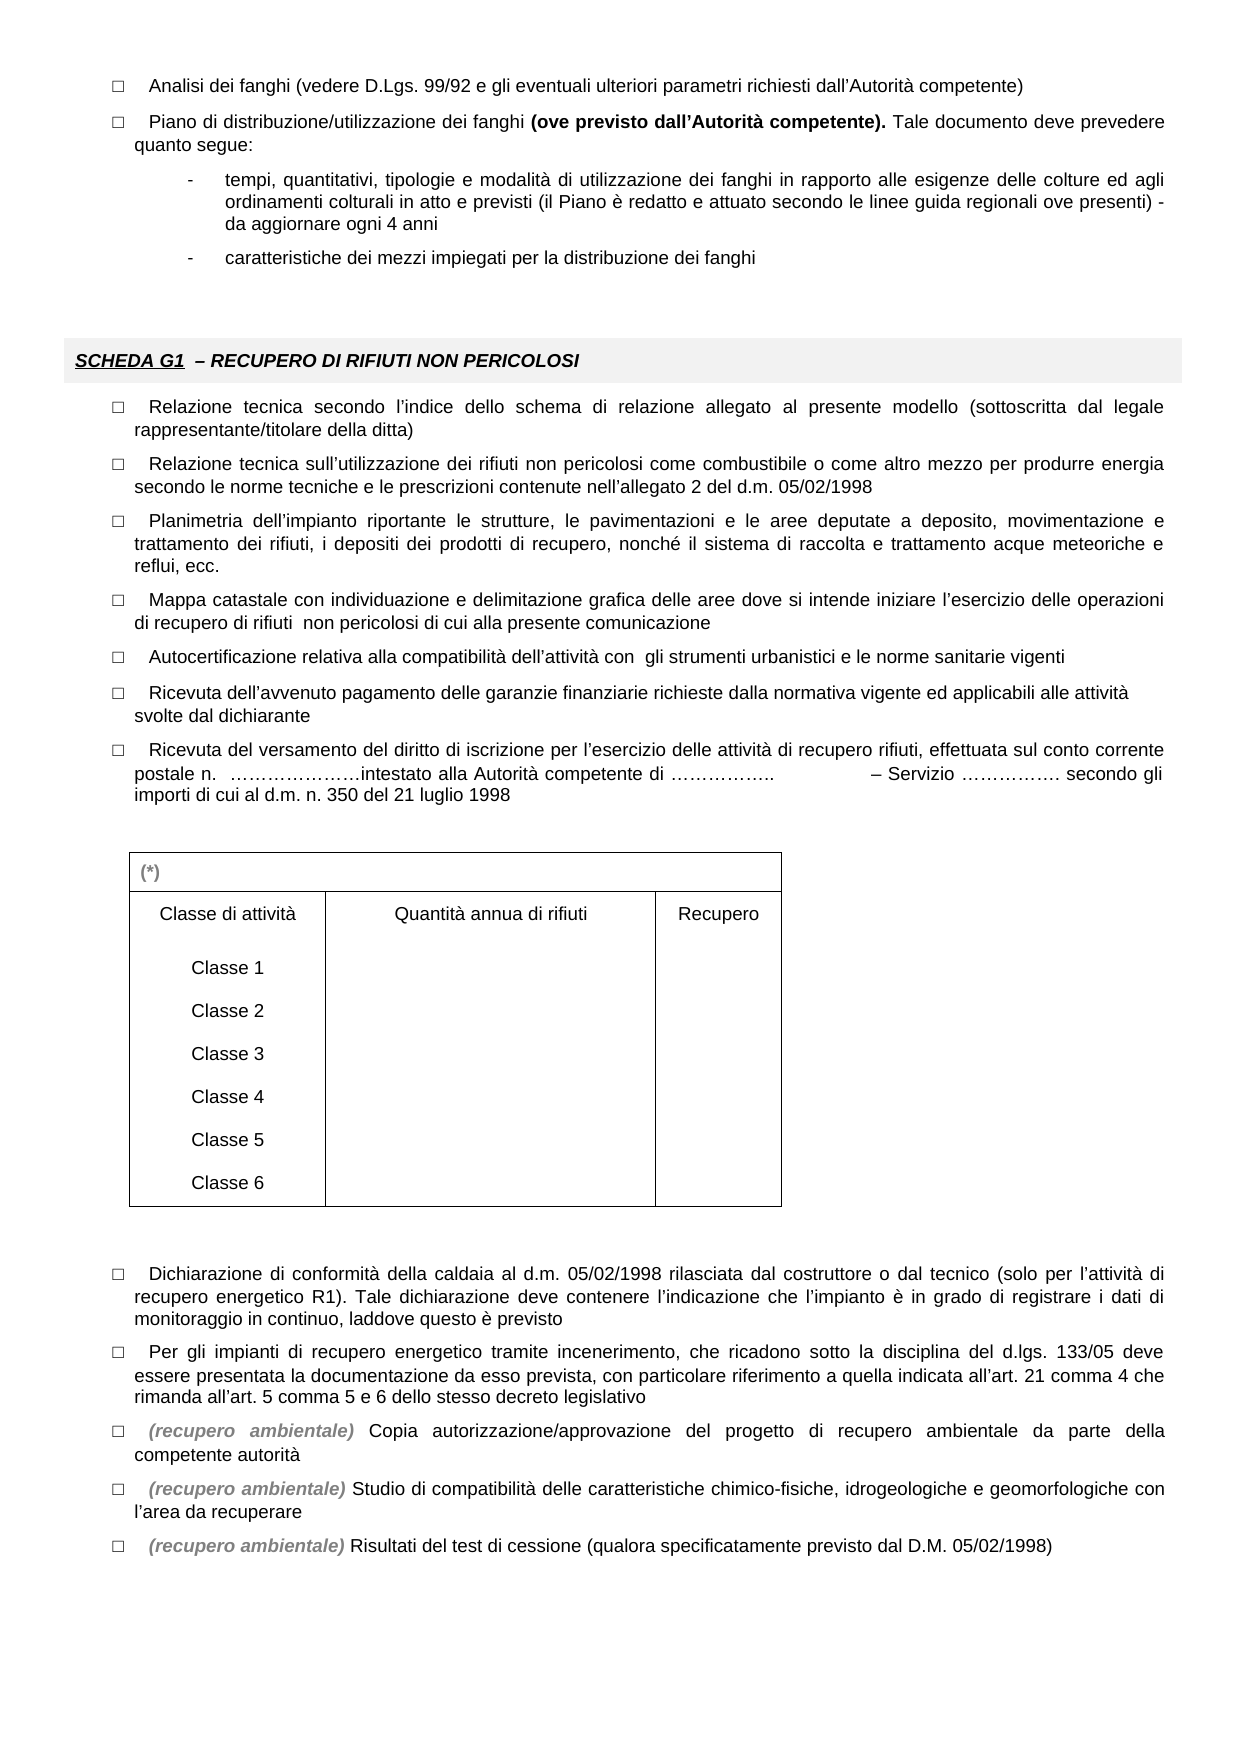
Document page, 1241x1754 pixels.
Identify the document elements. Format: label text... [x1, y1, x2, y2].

table_cell [755, 1129, 781, 1151]
table_cell [326, 1064, 655, 1086]
table_cell Classe 6 [130, 1172, 325, 1206]
table_cell [755, 1064, 781, 1086]
table_cell Classe 4 [130, 1086, 325, 1107]
table_cell [755, 1151, 781, 1172]
table_cell [755, 1229, 781, 1250]
list caratteristiche dei mezzi impiegati per la distribuzione dei fanghi [187, 247, 1165, 269]
list Relazione tecnica secondo l’indice dello schema di relazione allegato al presente modello (sottoscritta dal legale rappresentante/titolare della ditta) [112, 395, 1165, 440]
table_cell [656, 1043, 755, 1064]
table_cell [326, 956, 655, 978]
table_cell [755, 978, 781, 999]
table_cell [755, 1021, 781, 1043]
table_cell [755, 1207, 781, 1228]
table_cell [326, 1207, 656, 1228]
list Planimetria dell’impianto riportante le strutture, le pavimentazioni e le aree deputate a deposito, movimentazione e trattamento dei rifiuti, i depositi dei prodotti di recupero, nonché il sistema di raccolta e trattamento acque meteoriche e reflui, ecc. [112, 510, 1165, 576]
table_cell Classe di attività [130, 892, 325, 935]
table_cell [656, 1064, 755, 1086]
table_cell [656, 1229, 755, 1250]
table_cell [656, 1108, 755, 1129]
table_cell [656, 1129, 755, 1151]
table_cell [656, 935, 781, 956]
table_cell [755, 1108, 781, 1129]
table_cell [656, 956, 755, 978]
table_cell [656, 978, 755, 999]
list Ricevuta del versamento del diritto di iscrizione per l’esercizio delle attività di recupero rifiuti, effettuata sul conto corrente postale n. …………………intestato alla Autorità competente di …………….. – Servizio ……………. secondo gli importi di cui al d.m. n. 350 del 21 luglio 1998 [112, 739, 1165, 806]
list Ricevuta dell’avvenuto pagamento delle garanzie finanziarie richieste dalla normativa vigente ed applicabili alle attività svolte dal dichiarante [112, 682, 1165, 727]
table_cell [656, 1151, 755, 1172]
list (recupero ambientale) Studio di compatibilità delle caratteristiche chimico-fisiche, idrogeologiche e geomorfologiche con l’area da recuperare [112, 1477, 1165, 1522]
table_cell [755, 956, 781, 978]
table_cell Quantità annua di rifiuti [326, 892, 655, 935]
table_cell [656, 1086, 755, 1107]
list tempi, quantitativi, tipologie e modalità di utilizzazione dei fanghi in rapporto alle esigenze delle colture ed agli ordinamenti colturali in atto e previsti (il Piano è redatto e attuato secondo le linee guida regionali ove presenti) - da aggiornare ogni 4 anni [187, 168, 1165, 234]
table_cell [326, 935, 655, 956]
table_cell [326, 1229, 656, 1250]
list Mappa catastale con individuazione e delimitazione grafica delle aree dove si intende iniziare l’esercizio delle operazioni di recupero di rifiuti non pericolosi di cui alla presente comunicazione [112, 589, 1165, 634]
table_cell [755, 1043, 781, 1064]
list Per gli impianti di recupero energetico tramite incenerimento, che ricadono sotto la disciplina del d.lgs. 133/05 deve essere presentata la documentazione da esso prevista, con particolare riferimento a quella indicata all’art. 21 comma 4 che rimanda all’art. 5 comma 5 e 6 dello stesso decreto legislativo [112, 1341, 1165, 1408]
list (recupero ambientale) Copia autorizzazione/approvazione del progetto di recupero ambientale da parte della competente autorità [112, 1420, 1165, 1465]
list Dichiarazione di conformità della caldaia al d.m. 05/02/1998 rilasciata dal costruttore o dal tecnico (solo per l’attività di recupero energetico R1). Tale dichiarazione deve contenere l’indicazione che l’impianto è in grado di registrare i dati di monitoraggio in continuo, laddove questo è previsto [112, 1262, 1165, 1329]
list Relazione tecnica sull’utilizzazione dei rifiuti non pericolosi come combustibile o come altro mezzo per produrre energia secondo le norme tecniche e le prescrizioni contenute nell’allegato 2 del d.m. 05/02/1998 [112, 453, 1165, 497]
table_cell [130, 1064, 325, 1086]
table_cell [326, 1086, 655, 1107]
table_cell [326, 1000, 655, 1021]
list Analisi dei fanghi (vedere D.Lgs. 99/92 e gli eventuali ulteriori parametri richiesti dall’Autorità competente) [112, 75, 1165, 98]
table_header SCHEDA G1 – RECUPERO DI RIFIUTI NON PERICOLOSI [64, 338, 1182, 383]
table_cell Recupero [656, 892, 781, 935]
table_cell [130, 1207, 326, 1228]
table_cell [656, 1207, 755, 1228]
table_cell Classe 2 [130, 1000, 325, 1021]
table_cell [130, 1108, 325, 1129]
table_cell Classe 5 [130, 1129, 325, 1151]
table_cell [755, 1000, 781, 1021]
list (recupero ambientale) Risultati del test di cessione (qualora specificatamente previsto dal D.M. 05/02/1998) [112, 1535, 1165, 1558]
table_cell [130, 1151, 325, 1172]
list Piano di distribuzione/utilizzazione dei fanghi (ove previsto dall’Autorità competente). Tale documento deve prevedere quanto segue: [112, 111, 1165, 156]
table_cell [326, 1108, 655, 1129]
table_cell [755, 1086, 781, 1107]
table_cell [326, 1151, 655, 1172]
table_cell [656, 1000, 755, 1021]
table_header (*) [130, 853, 781, 891]
table_cell [326, 1172, 655, 1206]
table_cell Classe 1 [130, 956, 325, 978]
table_cell [656, 1021, 755, 1043]
table_cell [755, 1172, 781, 1206]
table_cell [130, 1021, 325, 1043]
table_cell [130, 1229, 326, 1250]
list Autocertificazione relativa alla compatibilità dell’attività con gli strumenti urbanistici e le norme sanitarie vigenti [112, 646, 1165, 669]
table_cell [326, 1021, 655, 1043]
table_cell [326, 1129, 655, 1151]
table_cell [326, 978, 655, 999]
table_cell [326, 1043, 655, 1064]
table_cell [656, 1172, 755, 1206]
table_cell [130, 978, 325, 999]
table_cell Classe 3 [130, 1043, 325, 1064]
table_cell [130, 935, 325, 956]
